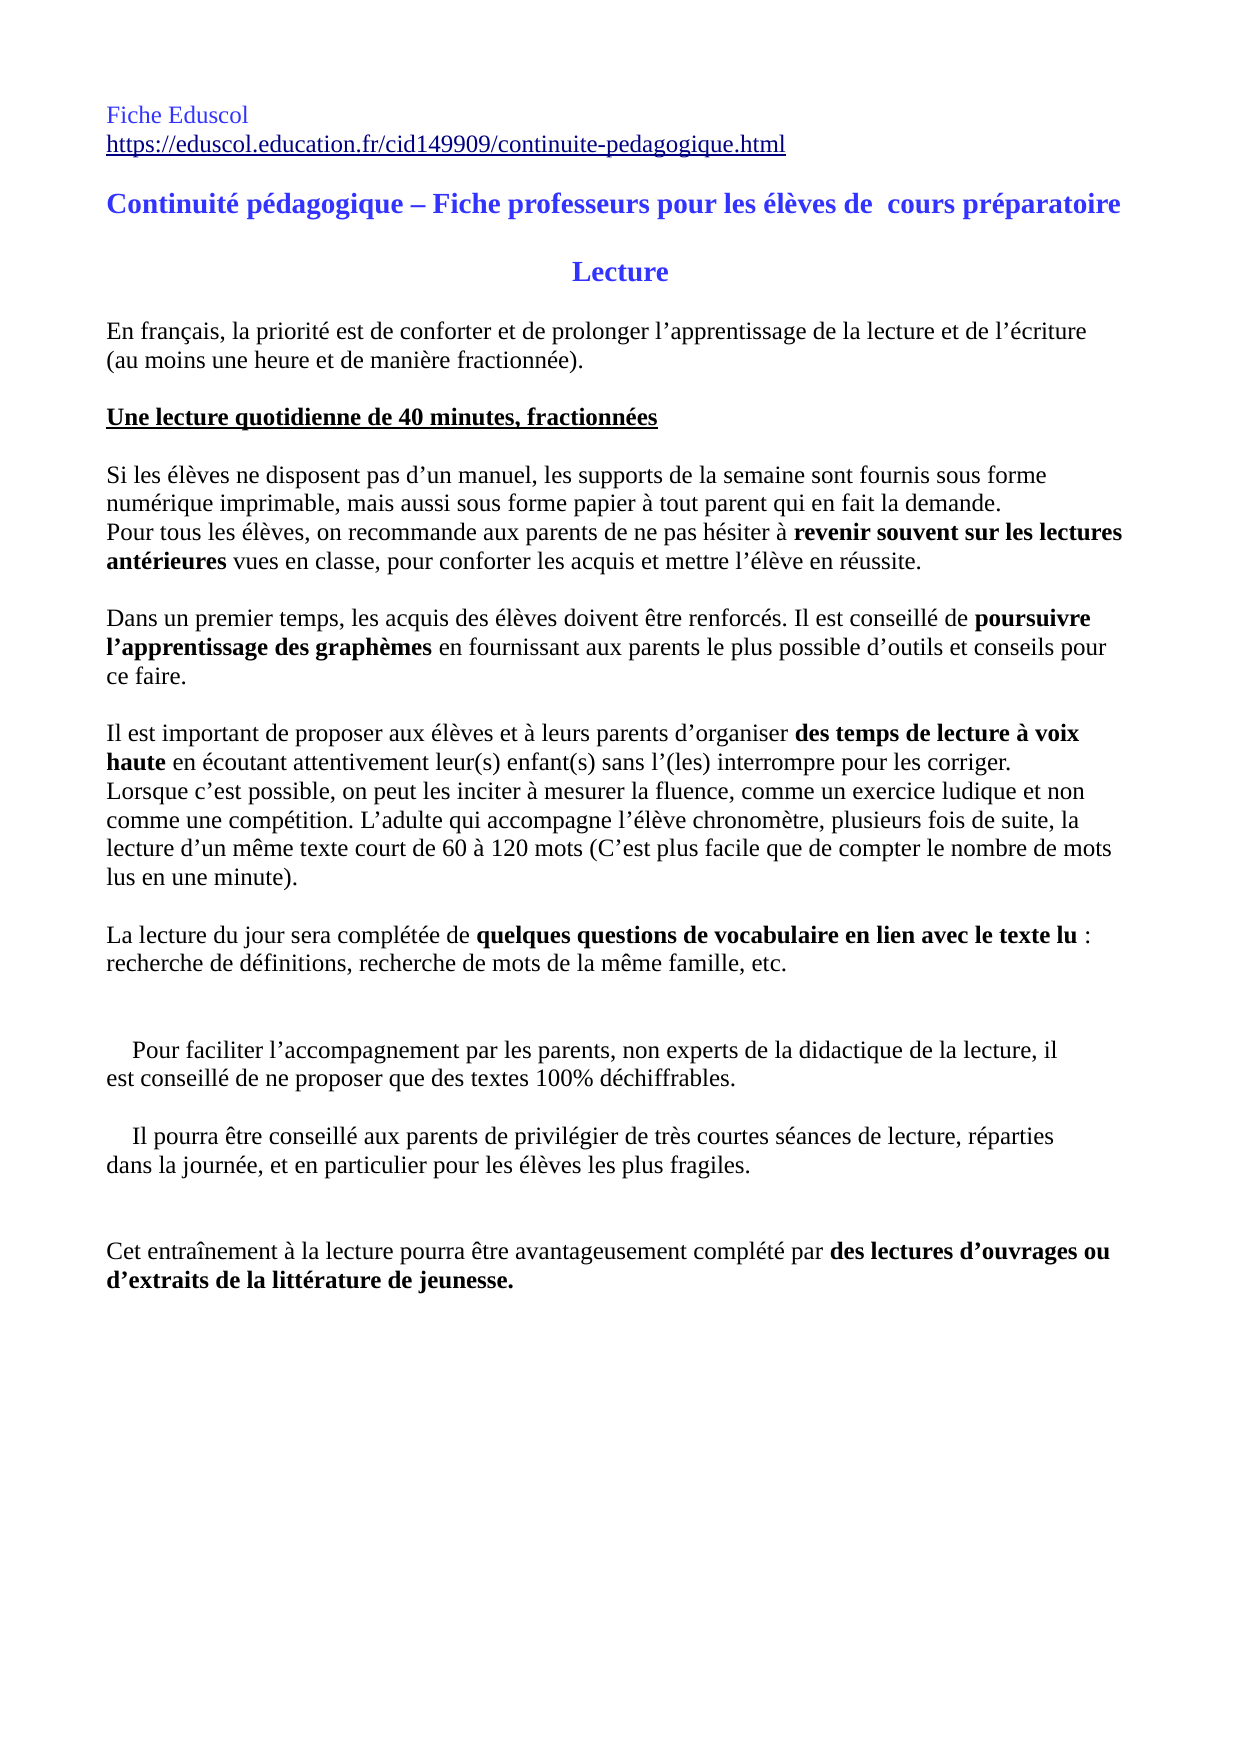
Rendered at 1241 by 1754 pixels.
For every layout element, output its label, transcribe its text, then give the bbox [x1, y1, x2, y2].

text https://eduscol.education.fr/cid149909/continuite-pedagogique.html [106, 129, 1134, 158]
text Une lecture quotidienne de 40 minutes, fractionnées [106, 402, 1134, 431]
text La lecture du jour sera complétée de quelques questions de vocabulaire en lien avec le texte lu : [106, 920, 1134, 948]
text Dans un premier temps, les acquis des élèves doivent être renforcés. Il est conseillé de poursuivre [106, 603, 1134, 632]
text lus en une minute). [106, 862, 1134, 891]
text  Pour faciliter l’accompagnement par les parents, non experts de la didactique de la lecture, il [106, 1035, 1134, 1063]
text d’extraits de la littérature de jeunesse. [106, 1265, 1134, 1293]
text Lorsque c’est possible, on peut les inciter à mesurer la fluence, comme un exercice ludique et non [106, 776, 1134, 805]
text l’apprentissage des graphèmes en fournissant aux parents le plus possible d’outils et conseils pour ce faire. [106, 632, 1134, 690]
text  Il pourra être conseillé aux parents de privilégier de très courtes séances de lecture, réparties [106, 1121, 1134, 1150]
text Lecture [106, 254, 1134, 287]
text Il est important de proposer aux élèves et à leurs parents d’organiser des temps de lecture à voix [106, 718, 1134, 747]
text est conseillé de ne proposer que des textes 100% déchiffrables. [106, 1063, 1134, 1092]
text recherche de définitions, recherche de mots de la même famille, etc. [106, 948, 1134, 977]
text lecture d’un même texte court de 60 à 120 mots (C’est plus facile que de compter le nombre de mots [106, 833, 1134, 862]
text dans la journée, et en particulier pour les élèves les plus fragiles. [106, 1150, 1134, 1178]
text Continuité pédagogique – Fiche professeurs pour les élèves de cours préparatoire [106, 187, 1134, 220]
text Cet entraînement à la lecture pourra être avantageusement complété par des lectures d’ouvrages ou [106, 1236, 1134, 1265]
text Pour tous les élèves, on recommande aux parents de ne pas hésiter à revenir souvent sur les lectures [106, 517, 1134, 546]
text haute en écoutant attentivement leur(s) enfant(s) sans l’(les) interrompre pour les corriger. [106, 747, 1134, 776]
text antérieures vues en classe, pour conforter les acquis et mettre l’élève en réussite. [106, 546, 1134, 575]
text Si les élèves ne disposent pas d’un manuel, les supports de la semaine sont fournis sous forme [106, 460, 1134, 488]
text comme une compétition. L’adulte qui accompagne l’élève chronomètre, plusieurs fois de suite, la [106, 805, 1134, 833]
text numérique imprimable, mais aussi sous forme papier à tout parent qui en fait la demande. [106, 488, 1134, 517]
text (au moins une heure et de manière fractionnée). [106, 345, 1134, 373]
text En français, la priorité est de conforter et de prolonger l’apprentissage de la lecture et de l’écriture [106, 316, 1134, 345]
text Fiche Eduscol [106, 100, 1134, 129]
